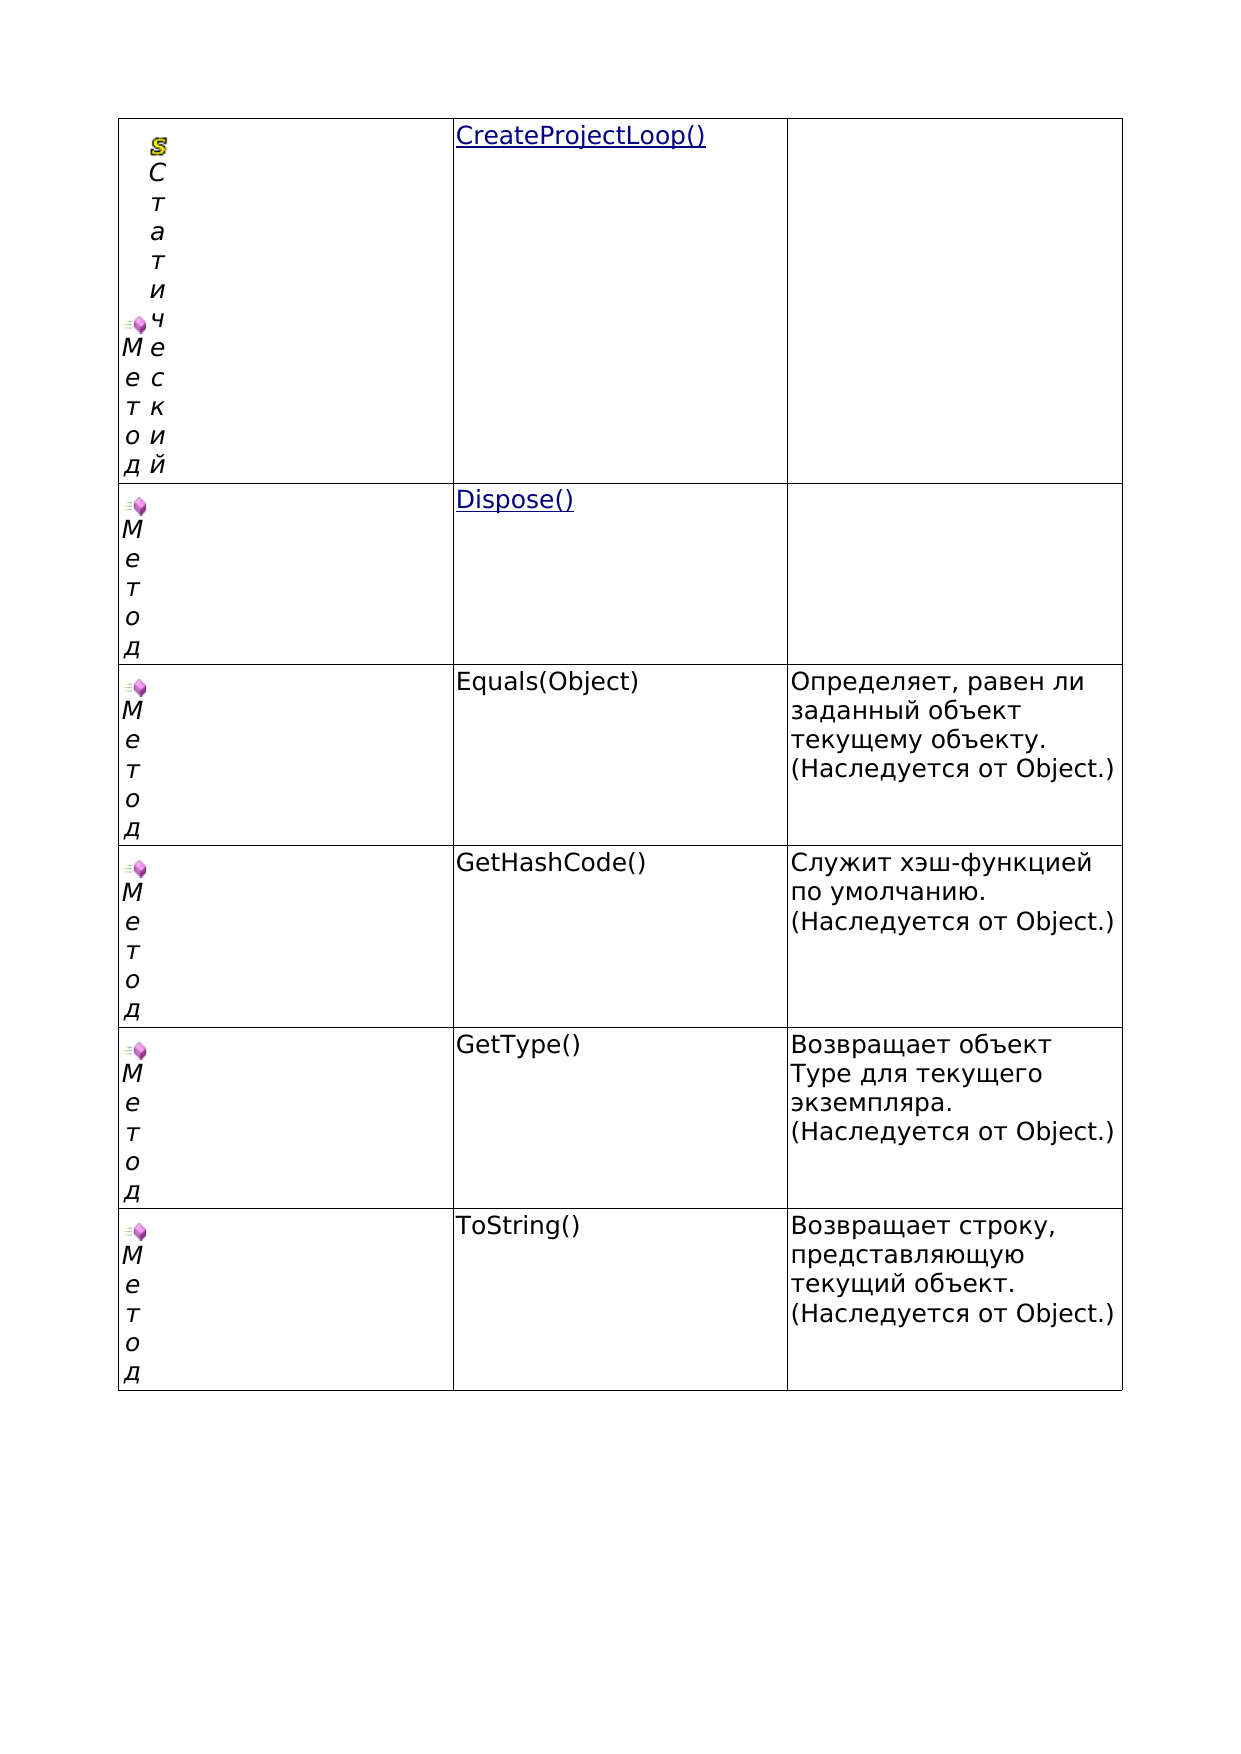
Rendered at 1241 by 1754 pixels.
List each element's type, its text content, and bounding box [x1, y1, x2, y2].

table_cell [119, 665, 453, 845]
picture [121, 1042, 147, 1060]
picture [121, 497, 147, 516]
picture [146, 133, 172, 159]
table_cell [119, 484, 453, 664]
table_cell Определяет, равен ли заданный объект текущему объекту. (Наследуется от Object.) [788, 665, 1122, 845]
table_cell [119, 846, 453, 1027]
table_cell Dispose() [454, 484, 787, 664]
table_cell [788, 484, 1122, 664]
table_cell GetHashCode() [454, 846, 787, 1027]
table_cell Возвращает объект Type для текущего экземпляра. (Наследуется от Object.) [788, 1028, 1122, 1208]
table_cell CreateProjectLoop() [454, 119, 787, 482]
table_cell ToString() [454, 1209, 787, 1390]
table_cell Служит хэш-функцией по умолчанию. (Наследуется от Object.) [788, 846, 1122, 1027]
picture [121, 679, 147, 697]
table_cell Возвращает строку, представляющую текущий объект. (Наследуется от Object.) [788, 1209, 1122, 1390]
table_cell Equals(Object) [454, 665, 787, 845]
picture [121, 860, 147, 878]
picture [121, 316, 146, 334]
picture [121, 1223, 147, 1241]
table_cell GetType() [454, 1028, 787, 1208]
table_cell [119, 119, 453, 482]
table_cell [119, 1209, 453, 1390]
table_cell [788, 119, 1122, 482]
table_cell [119, 1028, 453, 1208]
